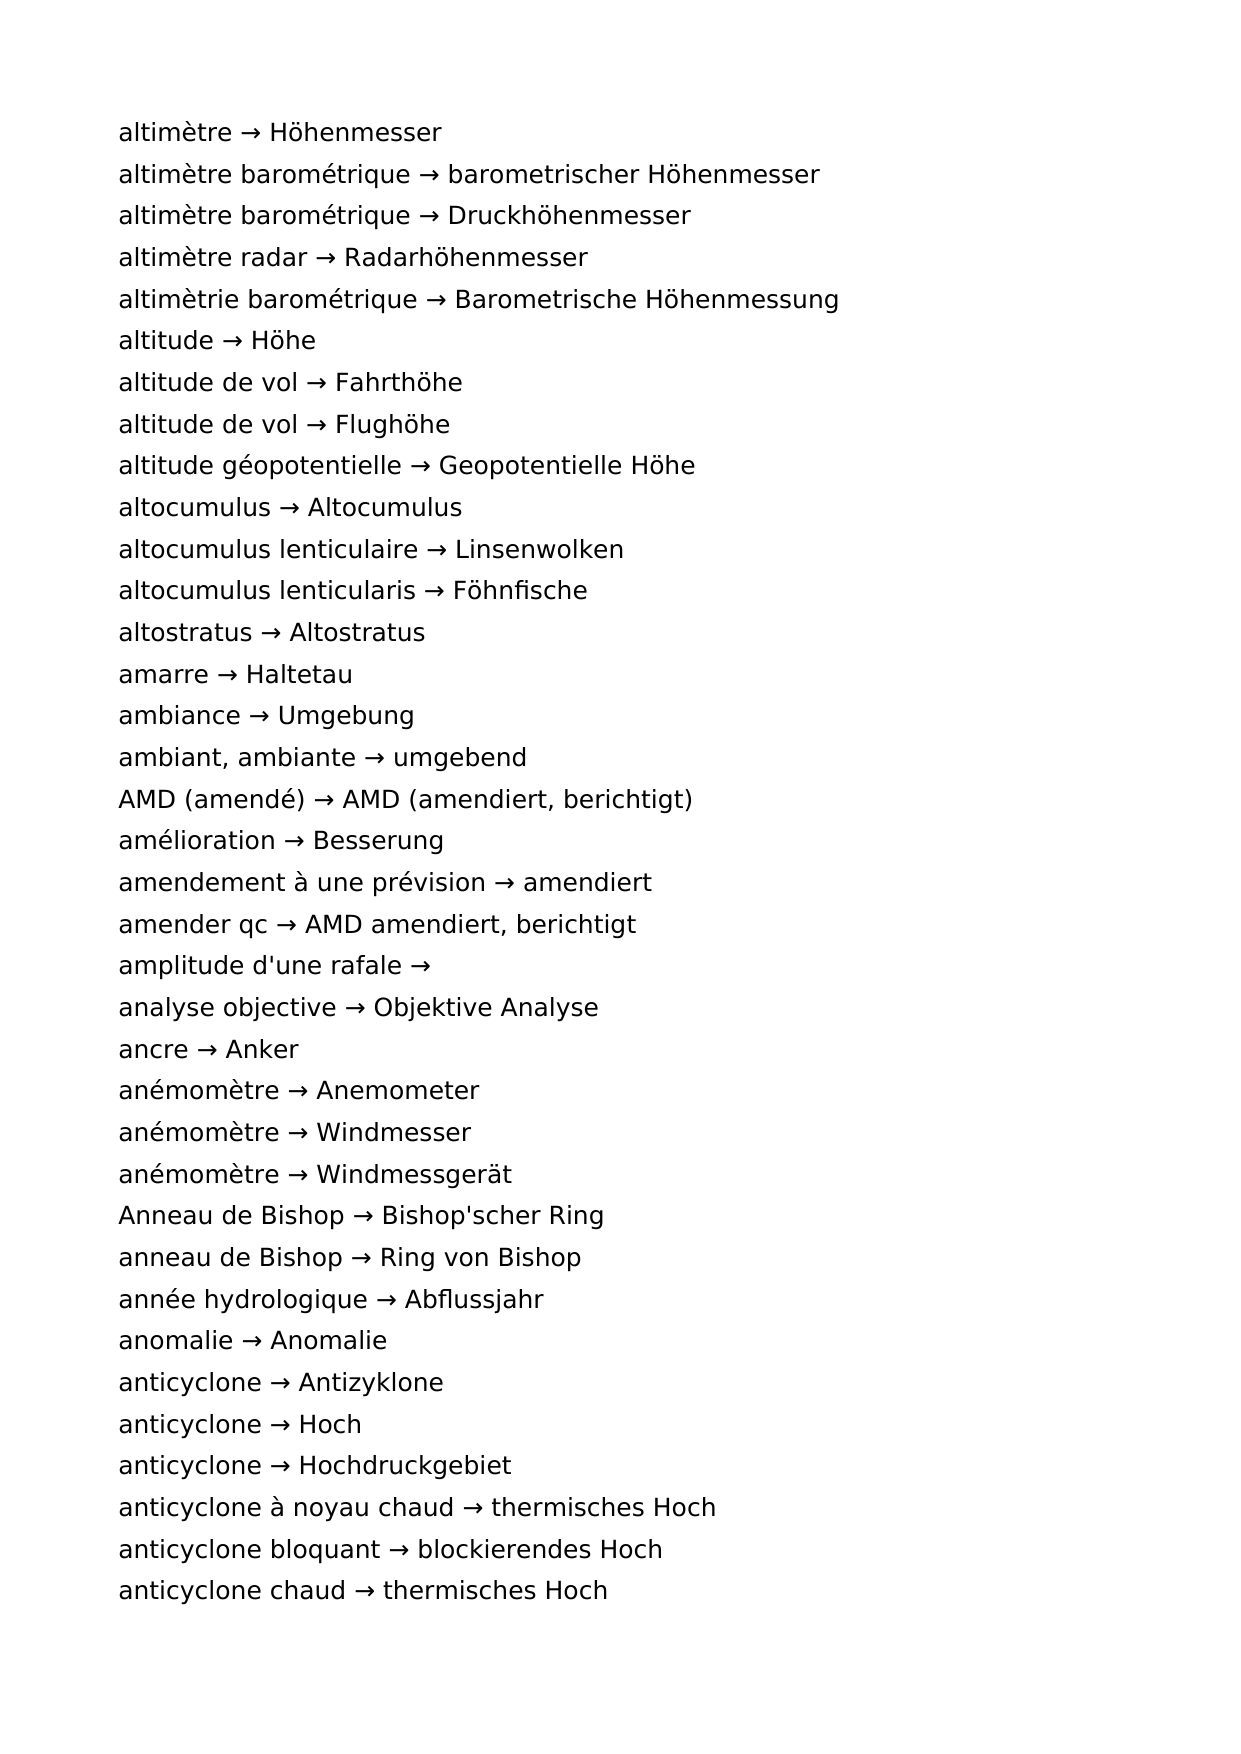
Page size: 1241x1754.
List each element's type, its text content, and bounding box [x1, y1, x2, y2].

text anticyclone à noyau chaud → thermisches Hoch [118, 1493, 1122, 1522]
text AMD (amendé) → AMD (amendiert, berichtigt) [118, 785, 1122, 814]
text altitude géopotentielle → Geopotentielle Höhe [118, 451, 1122, 481]
text anticyclone → Antizyklone [118, 1368, 1122, 1397]
text altitude → Höhe [118, 326, 1122, 356]
text altitude de vol → Fahrthöhe [118, 368, 1122, 397]
text anticyclone chaud → thermisches Hoch [118, 1576, 1122, 1606]
text anomalie → Anomalie [118, 1326, 1122, 1356]
text année hydrologique → Abflussjahr [118, 1285, 1122, 1314]
text altimètre → Höhenmesser [118, 118, 1122, 147]
text altimètre barométrique → Druckhöhenmesser [118, 201, 1122, 231]
text altitude de vol → Flughöhe [118, 410, 1122, 439]
text altimètrie barométrique → Barometrische Höhenmessung [118, 285, 1122, 314]
text amélioration → Besserung [118, 826, 1122, 856]
text anticyclone → Hoch [118, 1410, 1122, 1439]
text altimètre radar → Radarhöhenmesser [118, 243, 1122, 272]
text amender qc → AMD amendiert, berichtigt [118, 910, 1122, 939]
text amendement à une prévision → amendiert [118, 868, 1122, 897]
text ambiance → Umgebung [118, 701, 1122, 731]
text anticyclone bloquant → blockierendes Hoch [118, 1535, 1122, 1564]
text ambiant, ambiante → umgebend [118, 743, 1122, 772]
text anneau de Bishop → Ring von Bishop [118, 1243, 1122, 1272]
text altocumulus → Altocumulus [118, 493, 1122, 522]
text altocumulus lenticulaire → Linsenwolken [118, 535, 1122, 564]
text altostratus → Altostratus [118, 618, 1122, 647]
text anticyclone → Hochdruckgebiet [118, 1451, 1122, 1481]
text anémomètre → Windmessgerät [118, 1160, 1122, 1189]
text anémomètre → Windmesser [118, 1118, 1122, 1147]
text ancre → Anker [118, 1035, 1122, 1064]
text anémomètre → Anemometer [118, 1076, 1122, 1106]
text amarre → Haltetau [118, 660, 1122, 689]
text amplitude d'une rafale → [118, 951, 1122, 981]
text altocumulus lenticularis → Föhnfische [118, 576, 1122, 606]
text analyse objective → Objektive Analyse [118, 993, 1122, 1022]
text Anneau de Bishop → Bishop'scher Ring [118, 1201, 1122, 1231]
text altimètre barométrique → barometrischer Höhenmesser [118, 160, 1122, 189]
